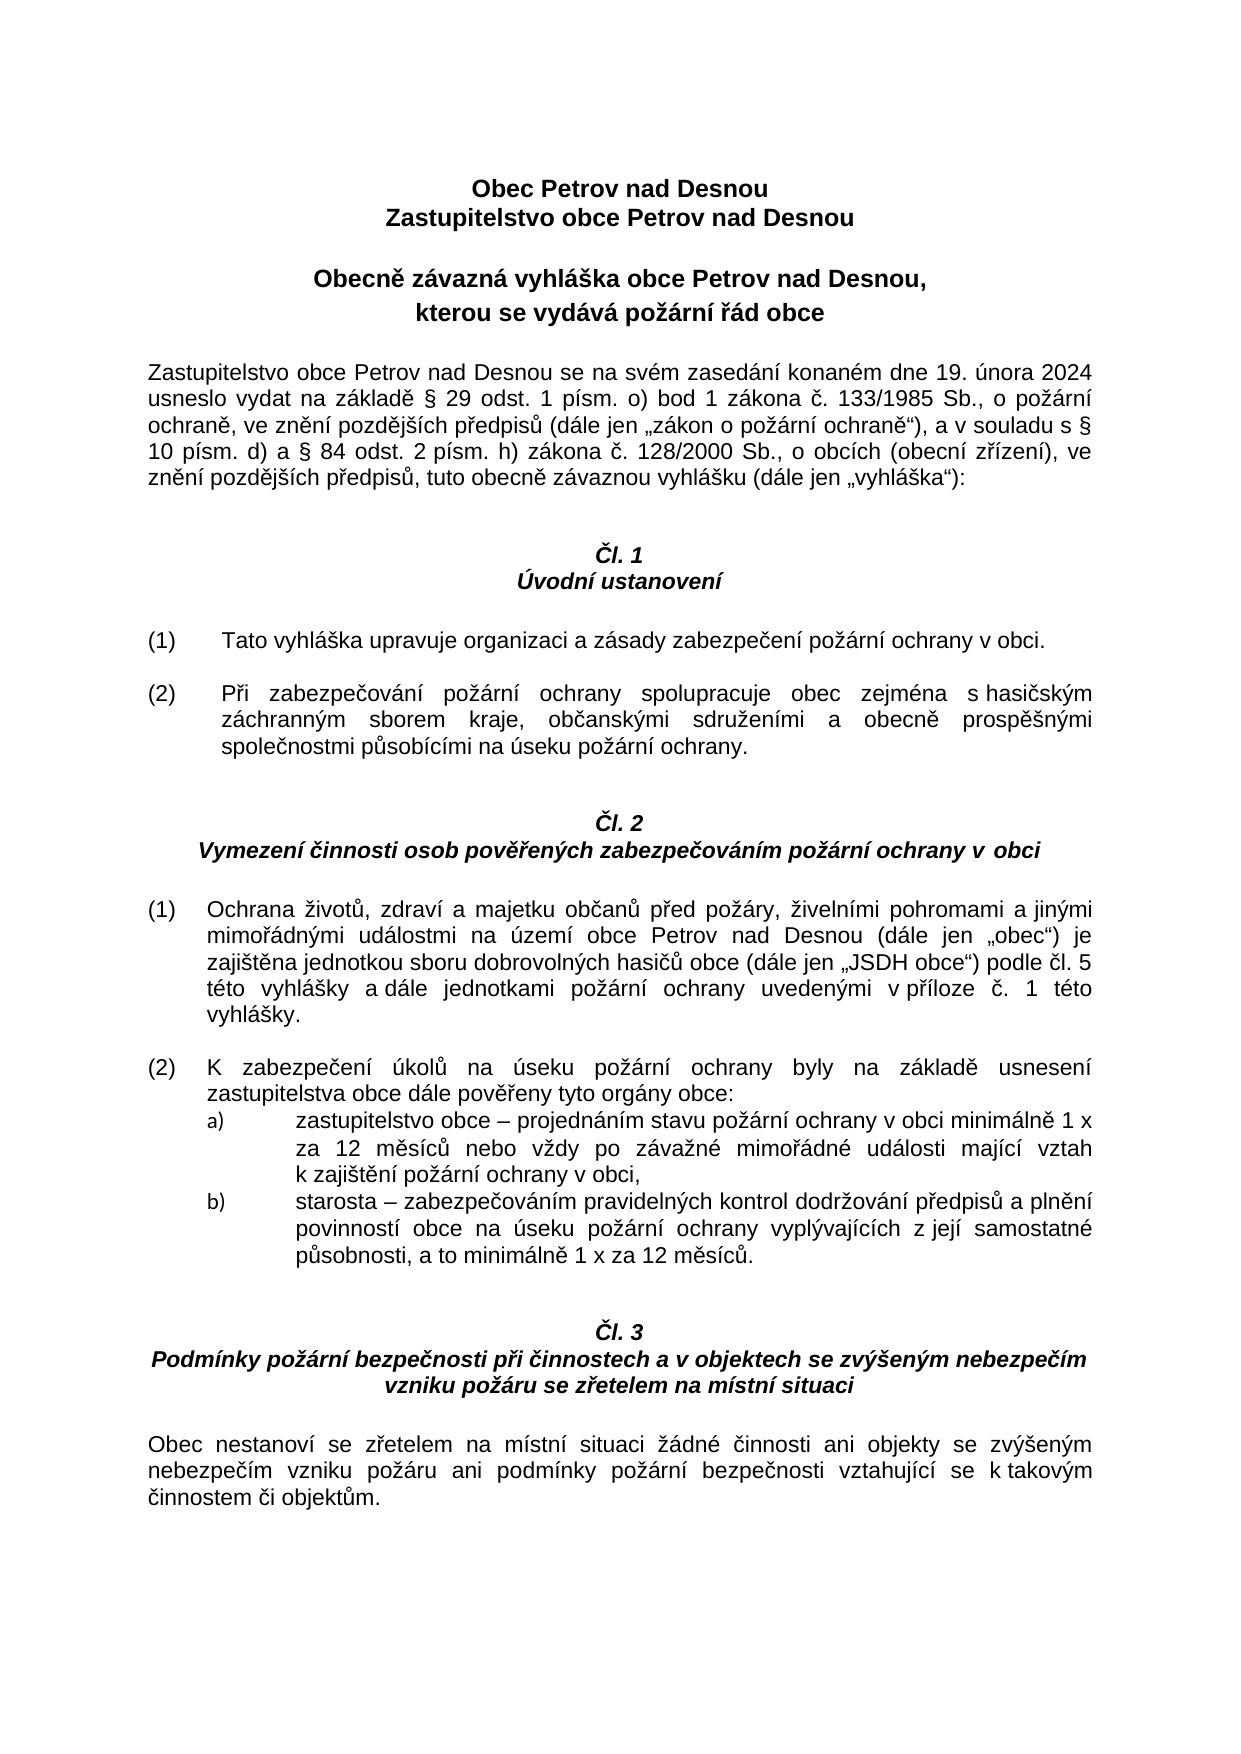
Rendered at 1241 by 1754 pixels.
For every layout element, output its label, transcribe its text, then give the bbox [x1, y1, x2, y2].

text Obec Petrov nad Desnou Zastupitelstvo obce Petrov nad Desnou [148, 174, 1093, 231]
text (2) Při zabezpečování požární ochrany spolupracuje obec zejména s hasičským záchranným sborem kraje, občanskými sdruženími a obecně prospěšnými společnostmi působícími na úseku požární ochrany. [148, 680, 1093, 759]
list starosta – zabezpečováním pravidelných kontrol dodržování předpisů a plnění povinností obce na úseku požární ochrany vyplývajících z její samostatné působnosti, a to minimálně 1 x za 12 měsíců. [207, 1187, 1093, 1268]
subtitle Čl. 2 Vymezení činnosti osob pověřených zabezpečováním požární ochrany v obci [148, 810, 1093, 863]
subtitle Čl. 1 Úvodní ustanovení [148, 542, 1093, 595]
text Obec nestanoví se zřetelem na místní situaci žádné činnosti ani objekty se zvýšeným nebezpečím vzniku požáru ani podmínky požární bezpečnosti vztahující se k takovým činnostem či objektům. [148, 1431, 1093, 1510]
text (1) Tato vyhláška upravuje organizaci a zásady zabezpečení požární ochrany v obci. [148, 627, 1093, 654]
text Obecně závazná vyhláška obce Petrov nad Desnou, [148, 264, 1093, 293]
subtitle Čl. 3 Podmínky požární bezpečnosti při činnostech a v objektech se zvýšeným nebezpečím vzniku požáru se zřetelem na místní situaci [148, 1319, 1093, 1398]
list Ochrana životů, zdraví a majetku občanů před požáry, živelními pohromami a jinými mimořádnými událostmi na území obce Petrov nad Desnou (dále jen „obec“) je zajištěna jednotkou sboru dobrovolných hasičů obce (dále jen „JSDH obce“) podle čl. 5 této vyhlášky a dále jednotkami požární ochrany uvedenými v příloze č. 1 této vyhlášky. [148, 896, 1093, 1027]
text kterou se vydává požární řád obce [148, 297, 1093, 326]
text Zastupitelstvo obce Petrov nad Desnou se na svém zasedání konaném dne 19. února 2024 usneslo vydat na základě § 29 odst. 1 písm. o) bod 1 zákona č. 133/1985 Sb., o požární ochraně, ve znění pozdějších předpisů (dále jen „zákon o požární ochraně“), a v souladu s § 10 písm. d) a § 84 odst. 2 písm. h) zákona č. 128/2000 Sb., o obcích (obecní zřízení), ve znění pozdějších předpisů, tuto obecně závaznou vyhlášku (dále jen „vyhláška“): [148, 359, 1093, 491]
list K zabezpečení úkolů na úseku požární ochrany byly na základě usnesení zastupitelstva obce dále pověřeny tyto orgány obce: [148, 1054, 1093, 1107]
list zastupitelstvo obce – projednáním stavu požární ochrany v obci minimálně 1 x za 12 měsíců nebo vždy po závažné mimořádné události mající vztah k zajištění požární ochrany v obci, [207, 1107, 1093, 1187]
